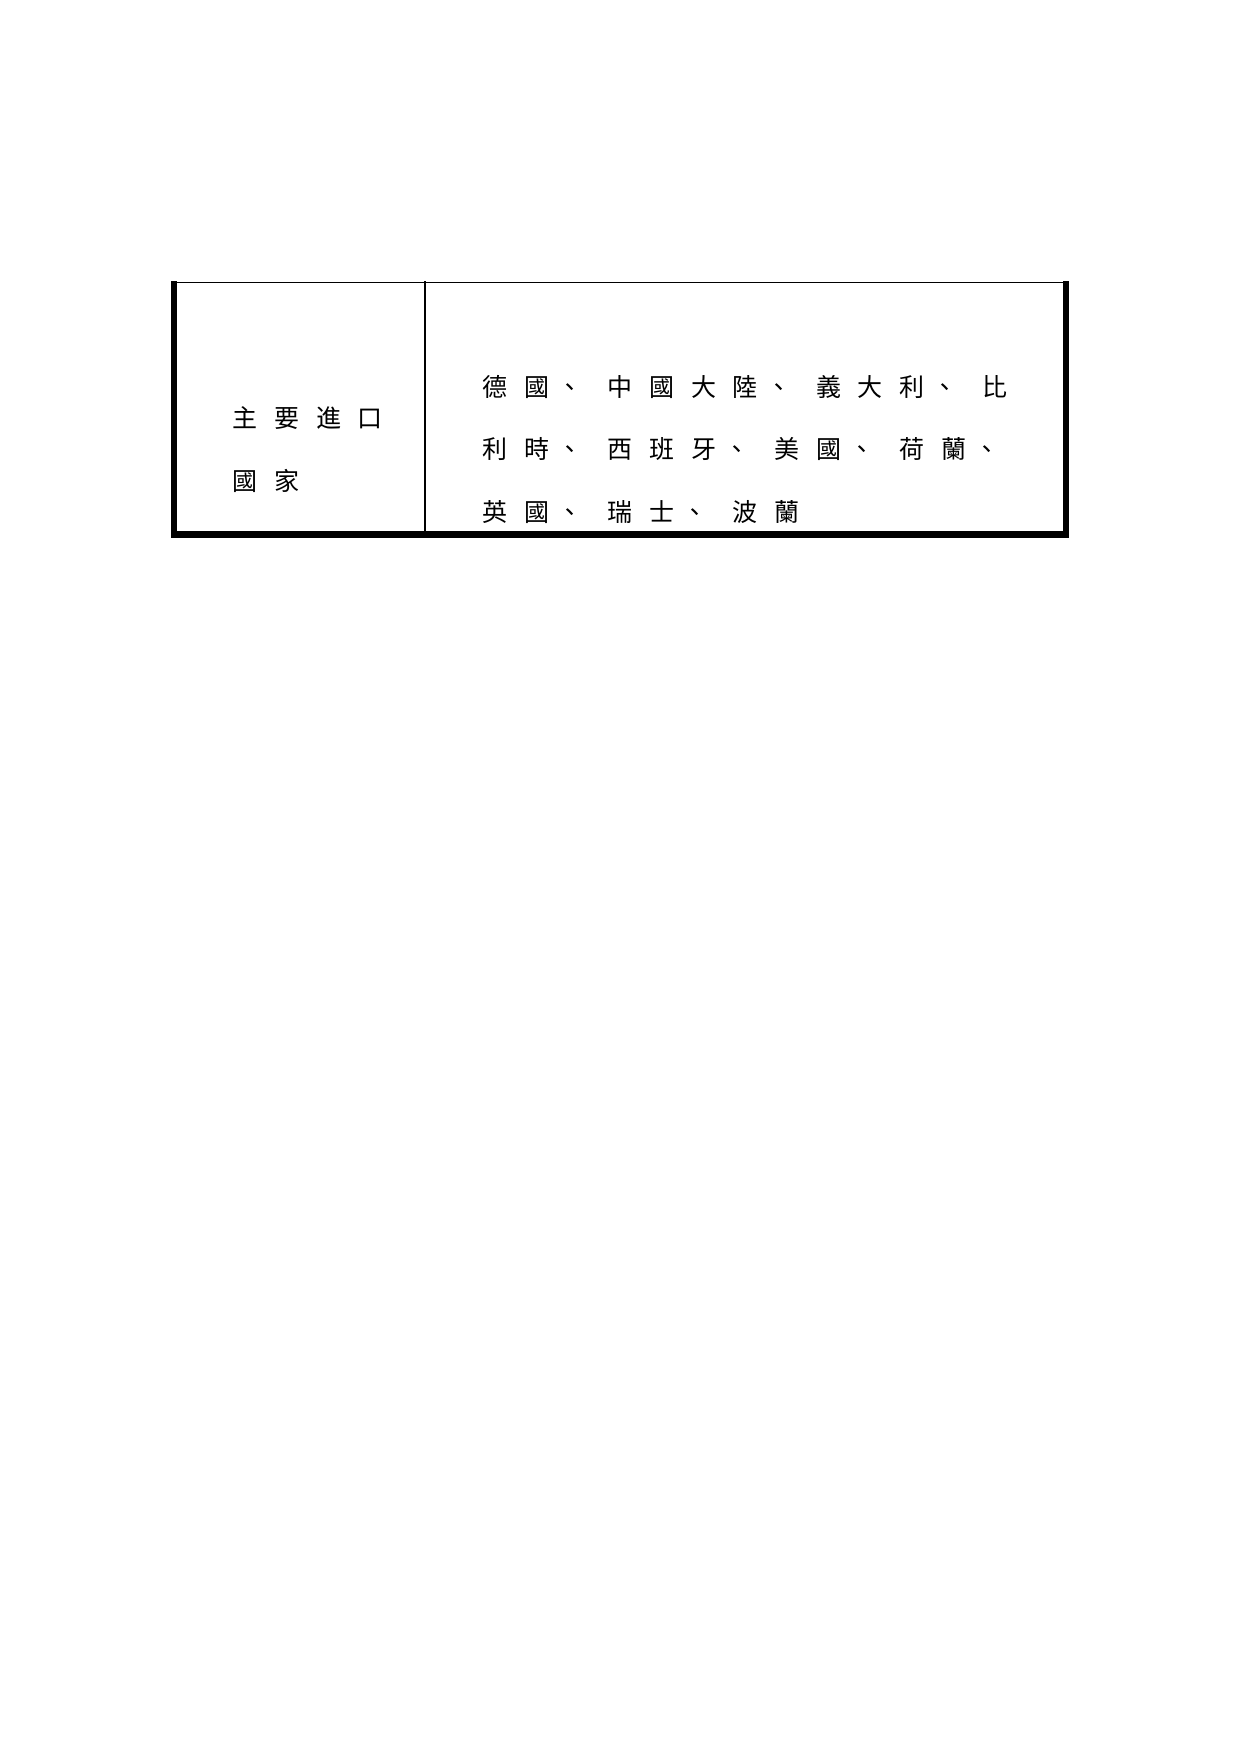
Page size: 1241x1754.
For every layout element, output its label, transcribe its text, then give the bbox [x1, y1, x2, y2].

table_cell 主要進口國家 [177, 283, 424, 531]
table_cell 德國、中國大陸、義大利、比利時、西班牙、美國、荷蘭、英國、瑞士、波蘭 [426, 283, 1063, 531]
